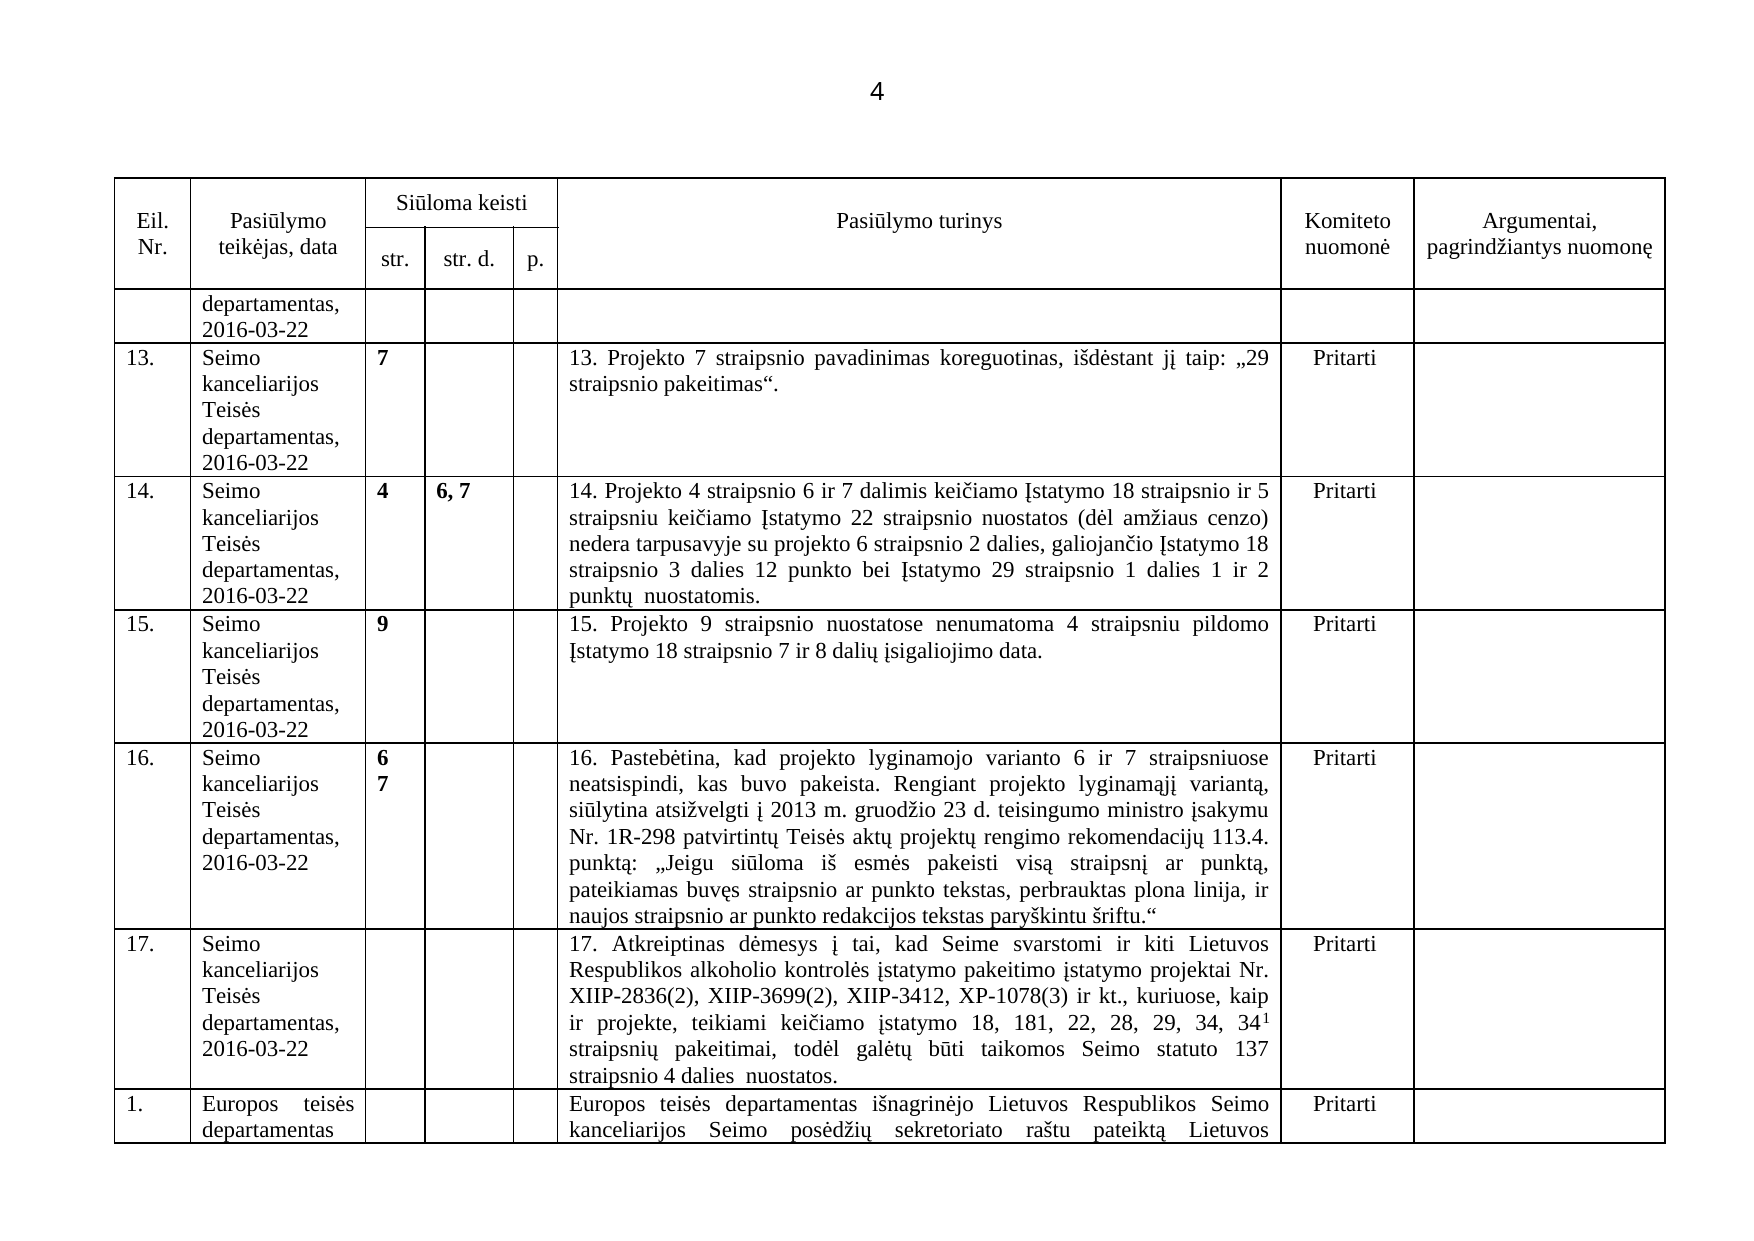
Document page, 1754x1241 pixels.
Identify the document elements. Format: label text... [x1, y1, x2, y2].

table_cell [426, 1090, 513, 1142]
table_cell 13. Projekto 7 straipsnio pavadinimas koreguotinas, išdėstant jį taip: „29 straipsnio pakeitimas“. [558, 344, 1280, 476]
table_cell str. [366, 228, 424, 288]
table_cell [558, 290, 1280, 342]
table_cell 15. [115, 611, 190, 742]
table_cell [426, 290, 513, 342]
table_cell Seimo kanceliarijos Teisės departamentas, 2016-03-22 [191, 611, 365, 742]
table_cell [514, 1090, 557, 1142]
table_cell 17. [115, 930, 190, 1088]
table_cell [1415, 930, 1664, 1088]
table_cell [1415, 290, 1664, 342]
table_cell 14. [115, 477, 190, 609]
table_cell [514, 344, 557, 476]
table_header Argumentai, pagrindžiantys nuomonę [1415, 179, 1664, 288]
table_cell [514, 744, 557, 928]
table_cell [514, 477, 557, 609]
table_cell [366, 930, 424, 1088]
table_cell 4 [366, 477, 424, 609]
table_cell Seimo kanceliarijos Teisės departamentas, 2016-03-22 [191, 930, 365, 1088]
table_cell Seimo kanceliarijos Teisės departamentas, 2016-03-22 [191, 744, 365, 928]
table_cell Pritarti [1282, 744, 1413, 928]
table_cell 13. [115, 344, 190, 476]
table_cell 15. Projekto 9 straipsnio nuostatose nenumatoma 4 straipsniu pildomo Įstatymo 18 straipsnio 7 ir 8 dalių įsigaliojimo data. [558, 611, 1280, 742]
table_header Pasiūlymo turinys [558, 179, 1280, 288]
table_cell [1415, 477, 1664, 609]
table_cell [1415, 611, 1664, 742]
table_cell [1415, 744, 1664, 928]
table_header Pasiūlymo teikėjas, data [191, 179, 365, 288]
table_cell [366, 290, 424, 342]
table_cell 1. [115, 1090, 190, 1142]
table_cell 14. Projekto 4 straipsnio 6 ir 7 dalimis keičiamo Įstatymo 18 straipsnio ir 5 straipsniu keičiamo Įstatymo 22 straipsnio nuostatos (dėl amžiaus cenzo) nedera tarpusavyje su projekto 6 straipsnio 2 dalies, galiojančio Įstatymo 18 straipsnio 3 dalies 12 punkto bei Įstatymo 29 straipsnio 1 dalies 1 ir 2 punktų nuostatomis. [558, 477, 1280, 609]
table_cell 16. Pastebėtina, kad projekto lyginamojo varianto 6 ir 7 straipsniuose neatsispindi, kas buvo pakeista. Rengiant projekto lyginamąjį variantą, siūlytina atsižvelgti į 2013 m. gruodžio 23 d. teisingumo ministro įsakymu Nr. 1R-298 patvirtintų Teisės aktų projektų rengimo rekomendacijų 113.4. punktą: „Jeigu siūloma iš esmės pakeisti visą straipsnį ar punktą, pateikiamas buvęs straipsnio ar punkto tekstas, perbrauktas plona linija, ir naujos straipsnio ar punkto redakcijos tekstas paryškintu šriftu.“ [558, 744, 1280, 928]
table_cell [426, 344, 513, 476]
table_cell [514, 611, 557, 742]
table_cell Pritarti [1282, 611, 1413, 742]
table_header Siūloma keisti [366, 179, 557, 226]
table_cell [426, 744, 513, 928]
table_cell Pritarti [1282, 930, 1413, 1088]
table_cell [1415, 344, 1664, 476]
table_cell 6, 7 [426, 477, 513, 609]
table_cell Pritarti [1282, 344, 1413, 476]
table_cell 7 [366, 344, 424, 476]
table_cell Seimo kanceliarijos Teisės departamentas, 2016-03-22 [191, 477, 365, 609]
table_cell [366, 1090, 424, 1142]
table_header Eil. Nr. [115, 179, 190, 288]
table_cell Europos teisės departamentas išnagrinėjo Lietuvos Respublikos Seimo kanceliarijos Seimo posėdžių sekretoriato raštu pateiktą Lietuvos [558, 1090, 1280, 1142]
table_cell [426, 930, 513, 1088]
table_cell [1415, 1090, 1664, 1142]
table_cell [115, 290, 190, 342]
table_cell Pritarti [1282, 477, 1413, 609]
table_cell str. d. [426, 228, 513, 288]
table_cell [426, 611, 513, 742]
table_header Komiteto nuomonė [1282, 179, 1413, 288]
table_cell p. [514, 228, 557, 288]
table_cell Pritarti [1282, 1090, 1413, 1142]
table_cell departamentas, 2016-03-22 [191, 290, 365, 342]
table_cell [1282, 290, 1413, 342]
table_cell 17. Atkreiptinas dėmesys į tai, kad Seime svarstomi ir kiti Lietuvos Respublikos alkoholio kontrolės įstatymo pakeitimo įstatymo projektai Nr. XIIP-2836(2), XIIP-3699(2), XIIP-3412, XP-1078(3) ir kt., kuriuose, kaip ir projekte, teikiami keičiamo įstatymo 18, 181, 22, 28, 29, 34, 341 straipsnių pakeitimai, todėl galėtų būti taikomos Seimo statuto 137 straipsnio 4 dalies nuostatos. [558, 930, 1280, 1088]
table_cell [514, 930, 557, 1088]
table_cell 16. [115, 744, 190, 928]
table_cell 6 7 [366, 744, 424, 928]
table_cell [514, 290, 557, 342]
table_cell 9 [366, 611, 424, 742]
table_cell Seimo kanceliarijos Teisės departamentas, 2016-03-22 [191, 344, 365, 476]
table_cell Europos teisės departamentas [191, 1090, 365, 1142]
